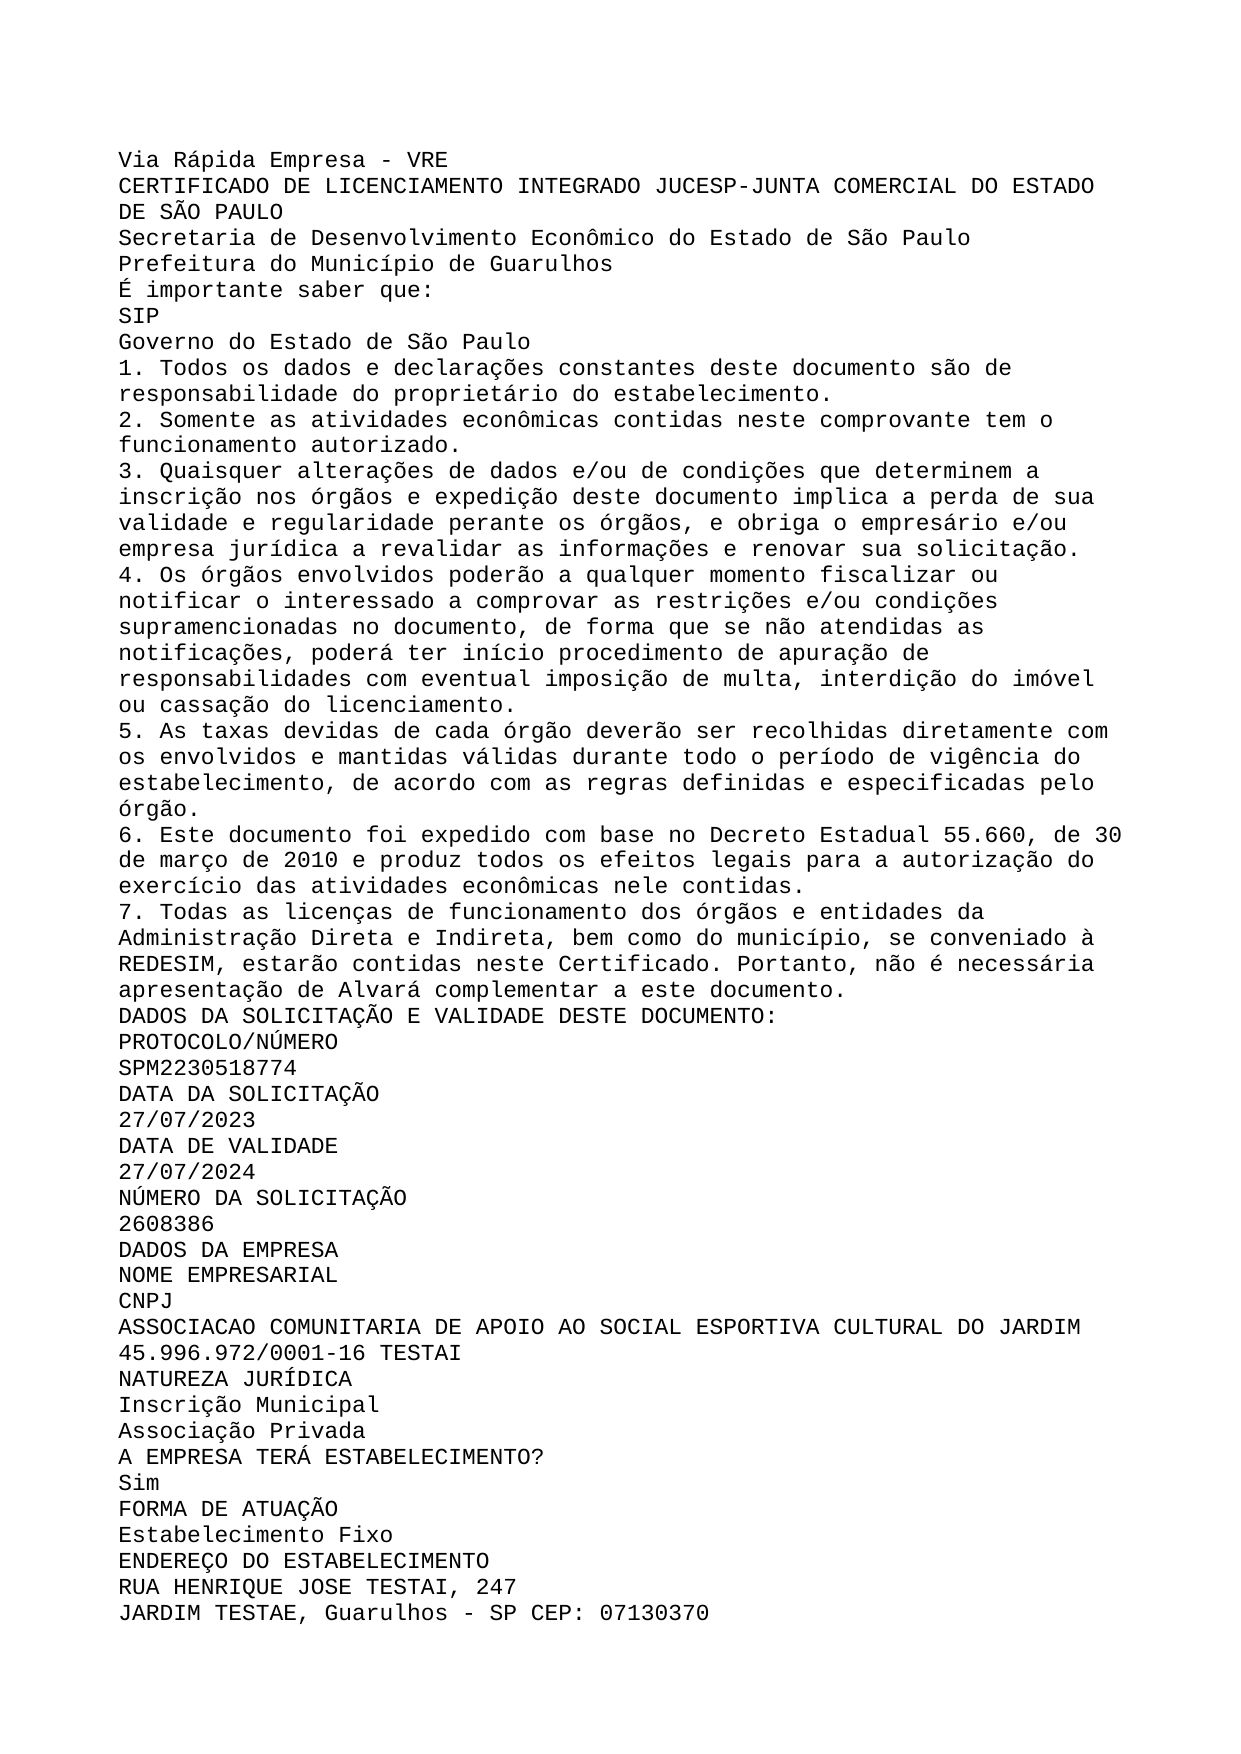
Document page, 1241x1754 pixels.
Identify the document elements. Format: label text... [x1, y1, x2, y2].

text FORMA DE ATUAÇÃO [118, 1497, 1122, 1523]
text 7. Todas as licenças de funcionamento dos órgãos e entidades da Administração Direta e Indireta, bem como do município, se conveniado à REDESIM, estarão contidas neste Certificado. Portanto, não é necessária apresentação de Alvará complementar a este documento. [118, 901, 1122, 1004]
text É importante saber que: [118, 278, 1122, 304]
text Secretaria de Desenvolvimento Econômico do Estado de São Paulo [118, 226, 1122, 252]
text DATA DA SOLICITAÇÃO [118, 1082, 1122, 1108]
text NOME EMPRESARIAL [118, 1264, 1122, 1290]
text JARDIM TESTAE, Guarulhos - SP CEP: 07130370 [118, 1601, 1122, 1627]
text NATUREZA JURÍDICA [118, 1368, 1122, 1393]
text RUA HENRIQUE JOSE TESTAI, 247 [118, 1575, 1122, 1601]
text 27/07/2023 [118, 1108, 1122, 1134]
text Inscrição Municipal [118, 1393, 1122, 1419]
text 3. Quaisquer alterações de dados e/ou de condições que determinem a inscrição nos órgãos e expedição deste documento implica a perda de sua validade e regularidade perante os órgãos, e obriga o empresário e/ou empresa jurídica a revalidar as informações e renovar sua solicitação. [118, 460, 1122, 563]
text 1. Todos os dados e declarações constantes deste documento são de responsabilidade do proprietário do estabelecimento. [118, 356, 1122, 408]
text 5. As taxas devidas de cada órgão deverão ser recolhidas diretamente com os envolvidos e mantidas válidas durante todo o período de vigência do estabelecimento, de acordo com as regras definidas e especificadas pelo órgão. [118, 719, 1122, 823]
text Associação Privada [118, 1419, 1122, 1445]
text SIP [118, 304, 1122, 330]
text Prefeitura do Município de Guarulhos [118, 252, 1122, 278]
text 2608386 [118, 1212, 1122, 1238]
text DATA DE VALIDADE [118, 1134, 1122, 1160]
text ASSOCIACAO COMUNITARIA DE APOIO AO SOCIAL ESPORTIVA CULTURAL DO JARDIM 45.996.972/0001-16 TESTAI [118, 1316, 1122, 1368]
text 27/07/2024 [118, 1160, 1122, 1186]
text Via Rápida Empresa - VRE [118, 148, 1122, 174]
text SPM2230518774 [118, 1056, 1122, 1082]
text DADOS DA SOLICITAÇÃO E VALIDADE DESTE DOCUMENTO: [118, 1004, 1122, 1030]
text PROTOCOLO/NÚMERO [118, 1030, 1122, 1056]
text A EMPRESA TERÁ ESTABELECIMENTO? [118, 1445, 1122, 1471]
text 4. Os órgãos envolvidos poderão a qualquer momento fiscalizar ou notificar o interessado a comprovar as restrições e/ou condições supramencionadas no documento, de forma que se não atendidas as notificações, poderá ter início procedimento de apuração de responsabilidades com eventual imposição de multa, interdição do imóvel ou cassação do licenciamento. [118, 563, 1122, 719]
text DADOS DA EMPRESA [118, 1238, 1122, 1264]
text Governo do Estado de São Paulo [118, 330, 1122, 356]
text NÚMERO DA SOLICITAÇÃO [118, 1186, 1122, 1212]
text Estabelecimento Fixo [118, 1523, 1122, 1549]
text Sim [118, 1471, 1122, 1497]
text 6. Este documento foi expedido com base no Decreto Estadual 55.660, de 30 de março de 2010 e produz todos os efeitos legais para a autorização do exercício das atividades econômicas nele contidas. [118, 823, 1122, 901]
text CERTIFICADO DE LICENCIAMENTO INTEGRADO JUCESP-JUNTA COMERCIAL DO ESTADO DE SÃO PAULO [118, 174, 1122, 226]
text CNPJ [118, 1290, 1122, 1316]
text 2. Somente as atividades econômicas contidas neste comprovante tem o funcionamento autorizado. [118, 408, 1122, 460]
text ENDEREÇO DO ESTABELECIMENTO [118, 1549, 1122, 1575]
